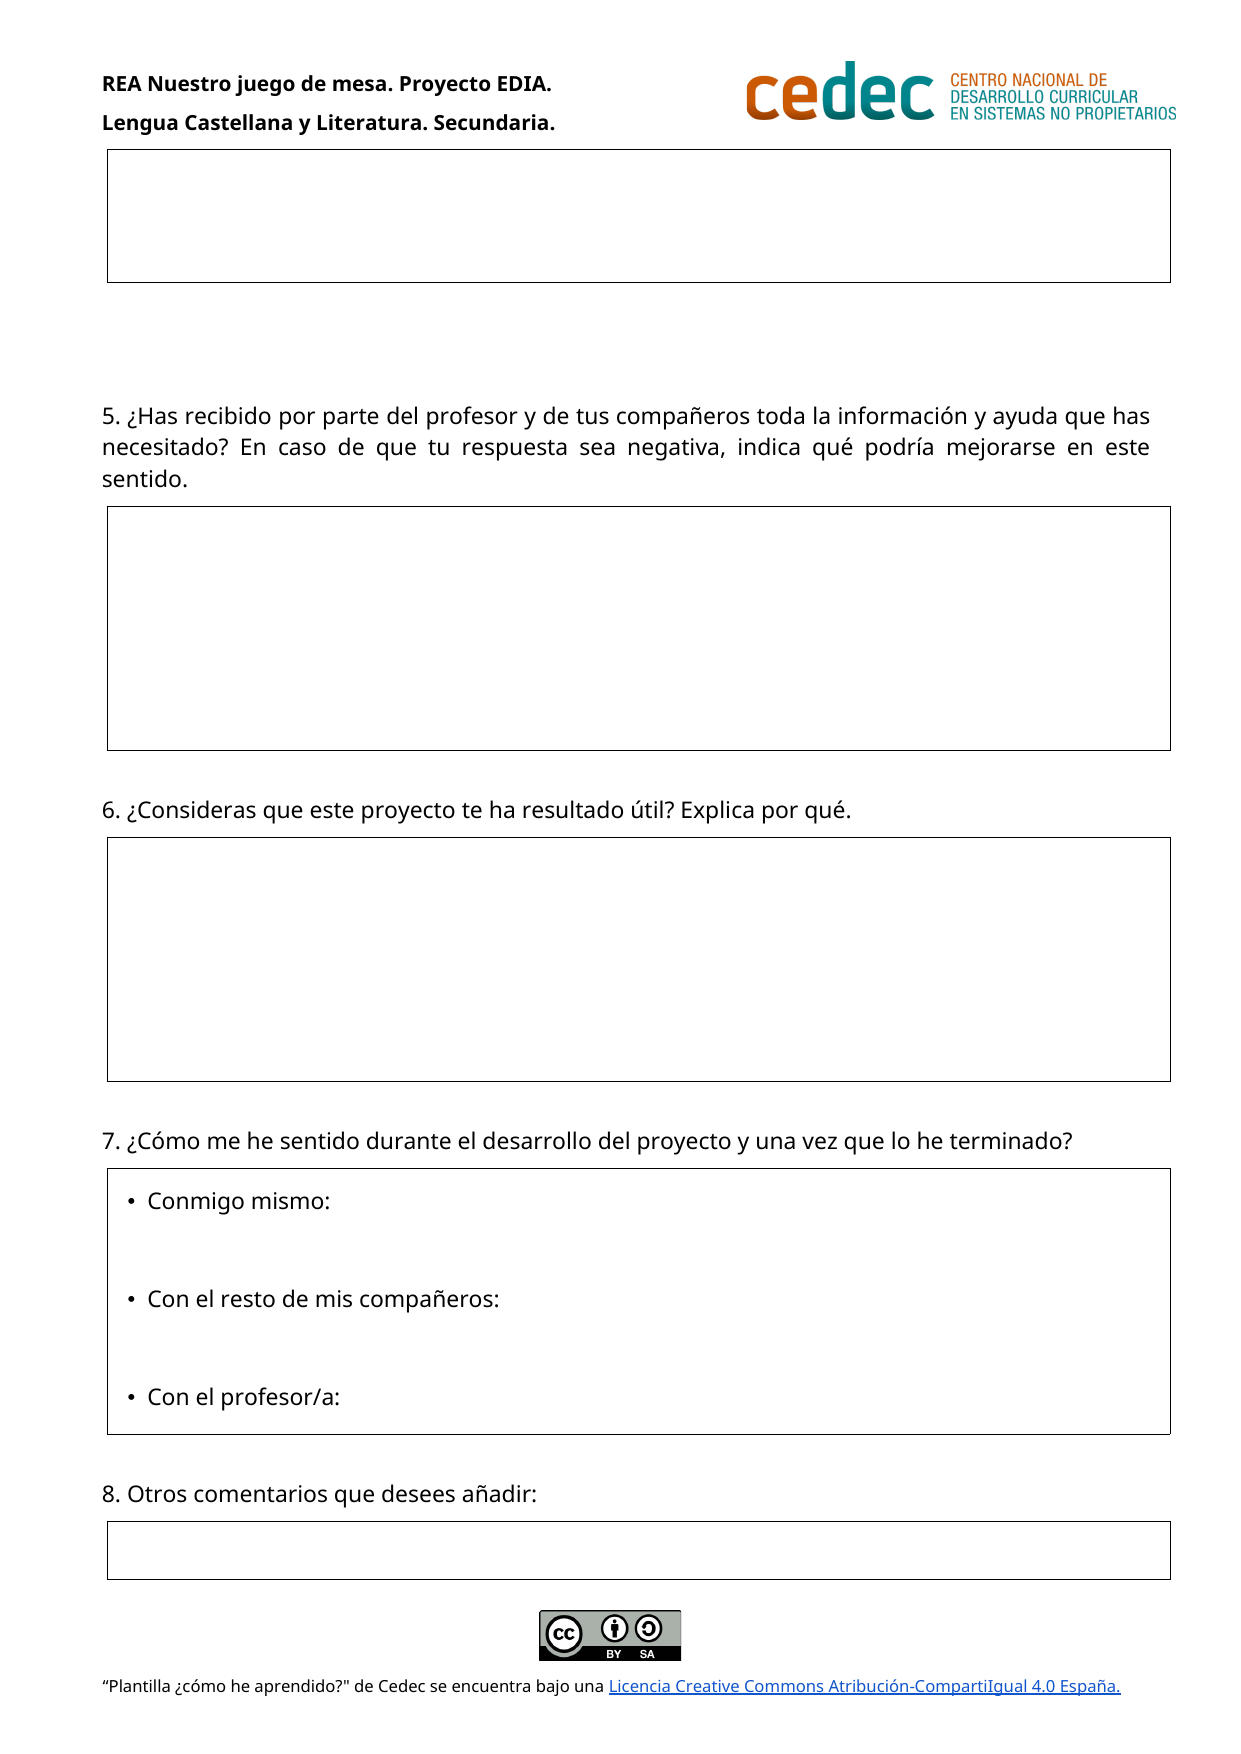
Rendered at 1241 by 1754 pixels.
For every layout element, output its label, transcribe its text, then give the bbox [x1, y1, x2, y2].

text 5. ¿Has recibido por parte del profesor y de tus compañeros toda la información y ayuda que has necesitado? En caso de que tu respuesta sea negativa, indica qué podría mejorarse en este sentido. [102, 400, 1151, 494]
table_header [108, 150, 1170, 282]
table_header [108, 1522, 1170, 1579]
picture [746, 61, 1176, 120]
table_header [108, 507, 1170, 750]
table_header Conmigo mismo: Con el resto de mis compañeros: Con el profesor/a: [108, 1169, 1170, 1434]
table_header [108, 838, 1170, 1081]
picture [539, 1610, 682, 1661]
text 7. ¿Cómo me he sentido durante el desarrollo del proyecto y una vez que lo he terminado? [102, 1125, 1151, 1156]
text 6. ¿Consideras que este proyecto te ha resultado útil? Explica por qué. [102, 794, 1151, 825]
text 8. Otros comentarios que desees añadir: [102, 1478, 1151, 1509]
